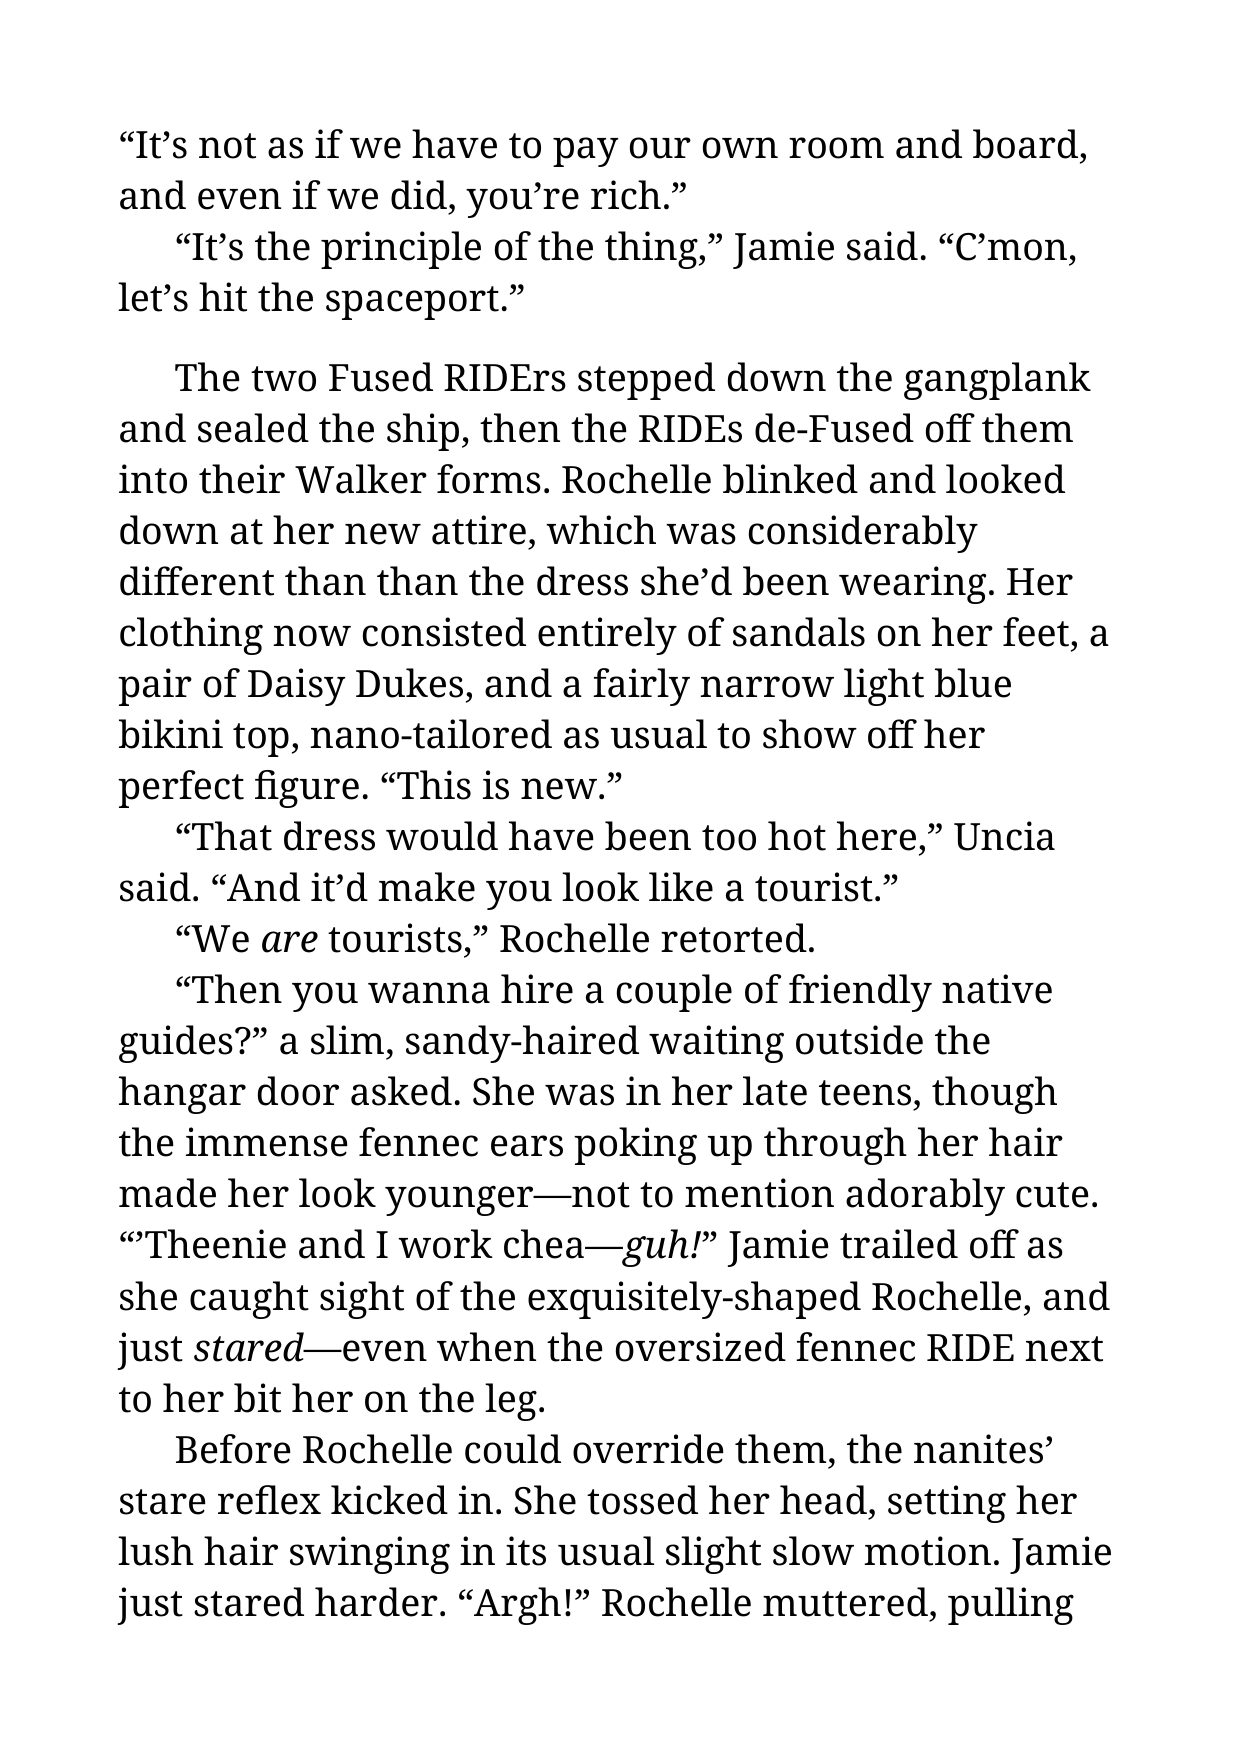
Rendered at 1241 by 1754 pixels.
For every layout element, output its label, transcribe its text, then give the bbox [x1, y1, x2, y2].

text “We are tourists,” Rochelle retorted. [118, 912, 1122, 963]
text “Then you wanna hire a couple of friendly native guides?” a slim, sandy-haired waiting outside the hangar door asked. She was in her late teens, though the immense fennec ears poking up through her hair made her look younger—not to mention adorably cute. “’Theenie and I work chea—guh!” Jamie trailed off as she caught sight of the exquisitely-shaped Rochelle, and just stared—even when the oversized fennec RIDE next to her bit her on the leg. [118, 963, 1122, 1423]
text “It’s the principle of the thing,” Jamie said. “C’mon, let’s hit the spaceport.” [118, 220, 1122, 322]
text Before Rochelle could override them, the nanites’ stare reflex kicked in. She tossed her head, setting her lush hair swinging in its usual slight slow motion. Jamie just stared harder. “Argh!” Rochelle muttered, pulling [118, 1423, 1122, 1627]
text “That dress would have been too hot here,” Uncia said. “And it’d make you look like a tourist.” [118, 810, 1122, 912]
text “It’s not as if we have to pay our own room and board, and even if we did, you’re rich.” [118, 118, 1122, 220]
text The two Fused RIDErs stepped down the gangplank and sealed the ship, then the RIDEs de-Fused off them into their Walker forms. Rochelle blinked and looked down at her new attire, which was considerably different than than the dress she’d been wearing. Her clothing now consisted entirely of sandals on her feet, a pair of Daisy Dukes, and a fairly narrow light blue bikini top, nano-tailored as usual to show off her perfect figure. “This is new.” [118, 351, 1122, 810]
